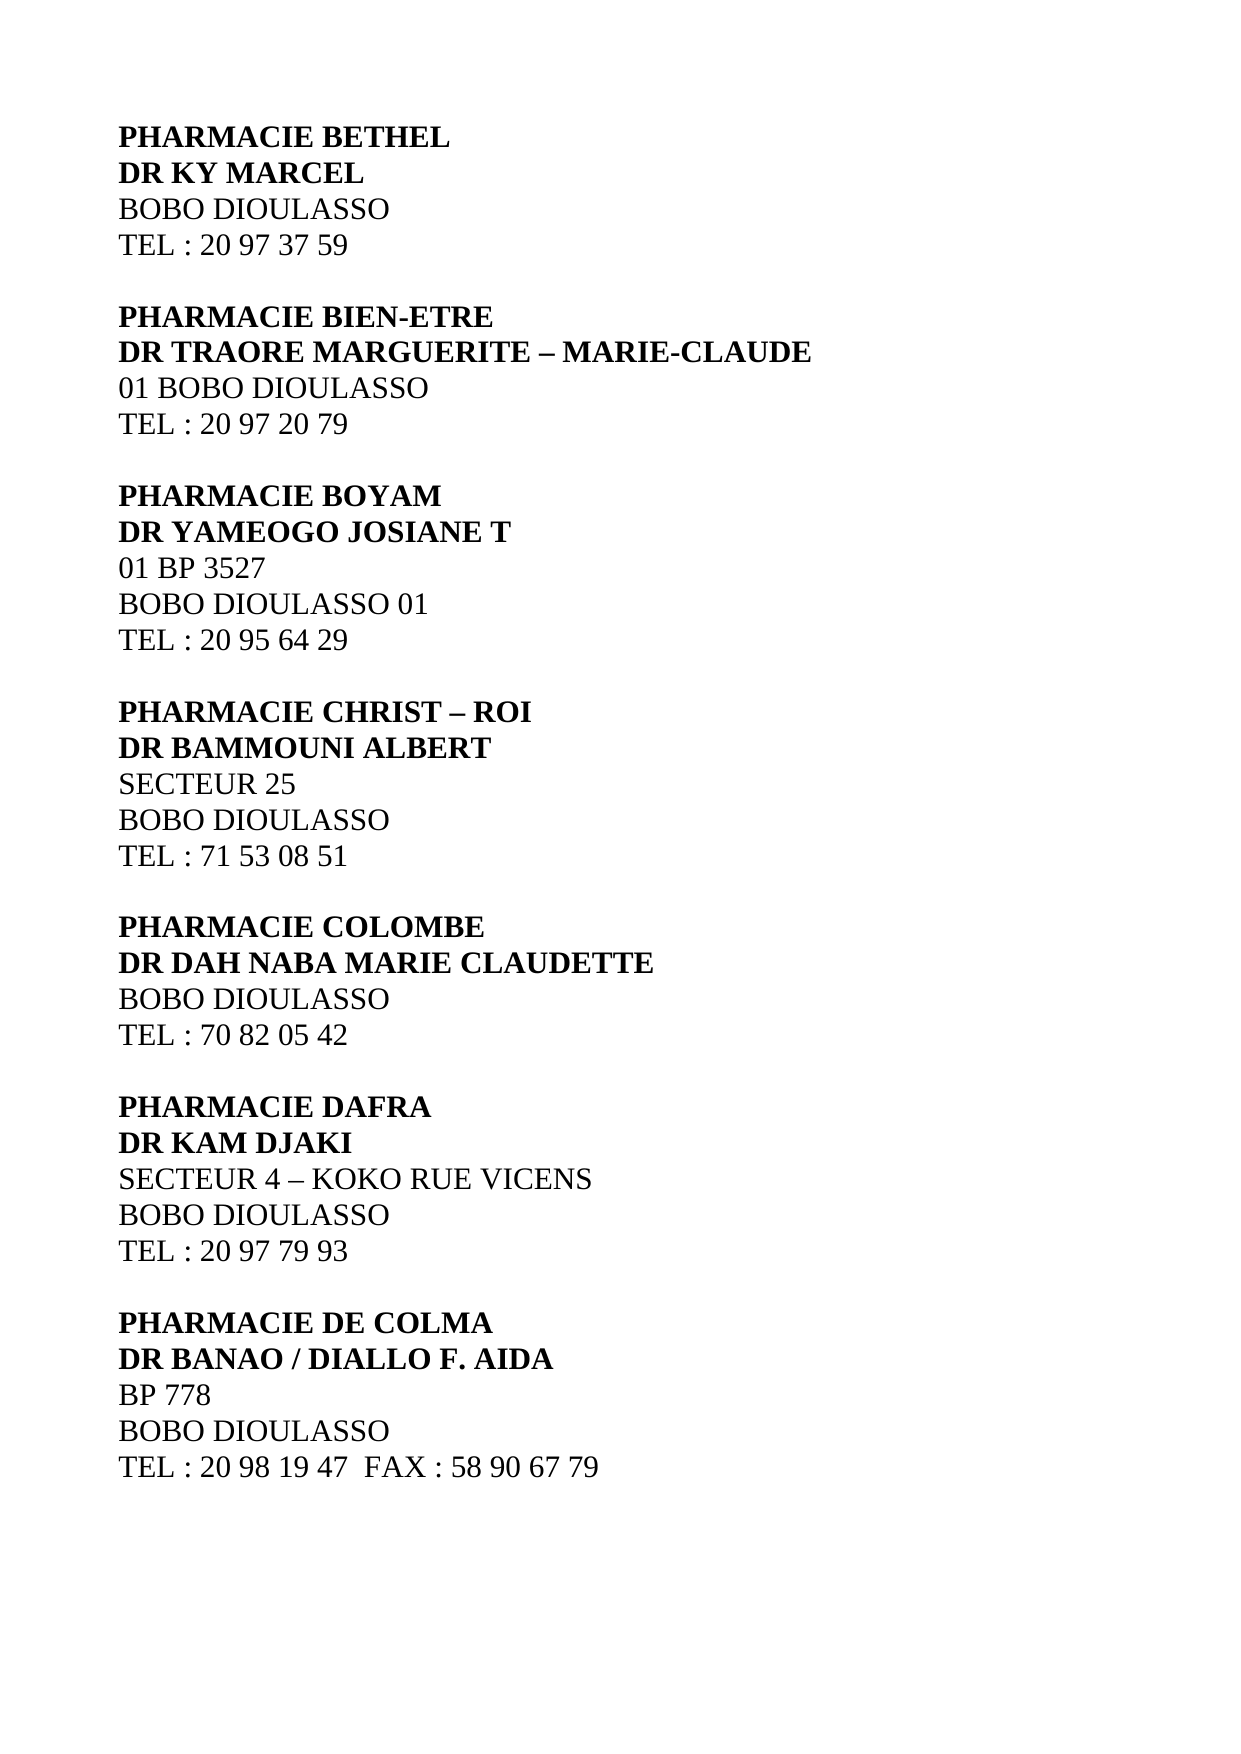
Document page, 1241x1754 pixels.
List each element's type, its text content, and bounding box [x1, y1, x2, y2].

text TEL : 70 82 05 42 [118, 1017, 1122, 1052]
text PHARMACIE COLOMBE [118, 909, 1122, 945]
text DR DAH NABA MARIE CLAUDETTE [118, 945, 1122, 981]
text PHARMACIE BIEN-ETRE [118, 298, 1122, 334]
text BOBO DIOULASSO [118, 190, 1122, 226]
text BOBO DIOULASSO [118, 981, 1122, 1017]
text BOBO DIOULASSO [118, 1412, 1122, 1448]
text SECTEUR 4 – KOKO RUE VICENS [118, 1160, 1122, 1196]
text PHARMACIE CHRIST – ROI [118, 693, 1122, 729]
text 01 BP 3527 [118, 549, 1122, 585]
text DR BAMMOUNI ALBERT [118, 729, 1122, 765]
text BOBO DIOULASSO [118, 801, 1122, 837]
text BOBO DIOULASSO 01 [118, 585, 1122, 621]
text PHARMACIE BOYAM [118, 477, 1122, 513]
text PHARMACIE DAFRA [118, 1088, 1122, 1124]
text SECTEUR 25 [118, 765, 1122, 801]
text TEL : 20 98 19 47 FAX : 58 90 67 79 [118, 1448, 1122, 1484]
text TEL : 20 97 79 93 [118, 1232, 1122, 1268]
text DR YAMEOGO JOSIANE T [118, 513, 1122, 549]
text 01 BOBO DIOULASSO [118, 370, 1122, 406]
text BP 778 [118, 1376, 1122, 1412]
text TEL : 20 97 20 79 [118, 406, 1122, 442]
text DR TRAORE MARGUERITE – MARIE-CLAUDE [118, 334, 1122, 370]
text DR BANAO / DIALLO F. AIDA [118, 1340, 1122, 1376]
text BOBO DIOULASSO [118, 1196, 1122, 1232]
text TEL : 71 53 08 51 [118, 837, 1122, 873]
text PHARMACIE BETHEL [118, 118, 1122, 154]
text DR KAM DJAKI [118, 1124, 1122, 1160]
text PHARMACIE DE COLMA [118, 1304, 1122, 1340]
text TEL : 20 95 64 29 [118, 621, 1122, 657]
text TEL : 20 97 37 59 [118, 226, 1122, 262]
text DR KY MARCEL [118, 154, 1122, 190]
